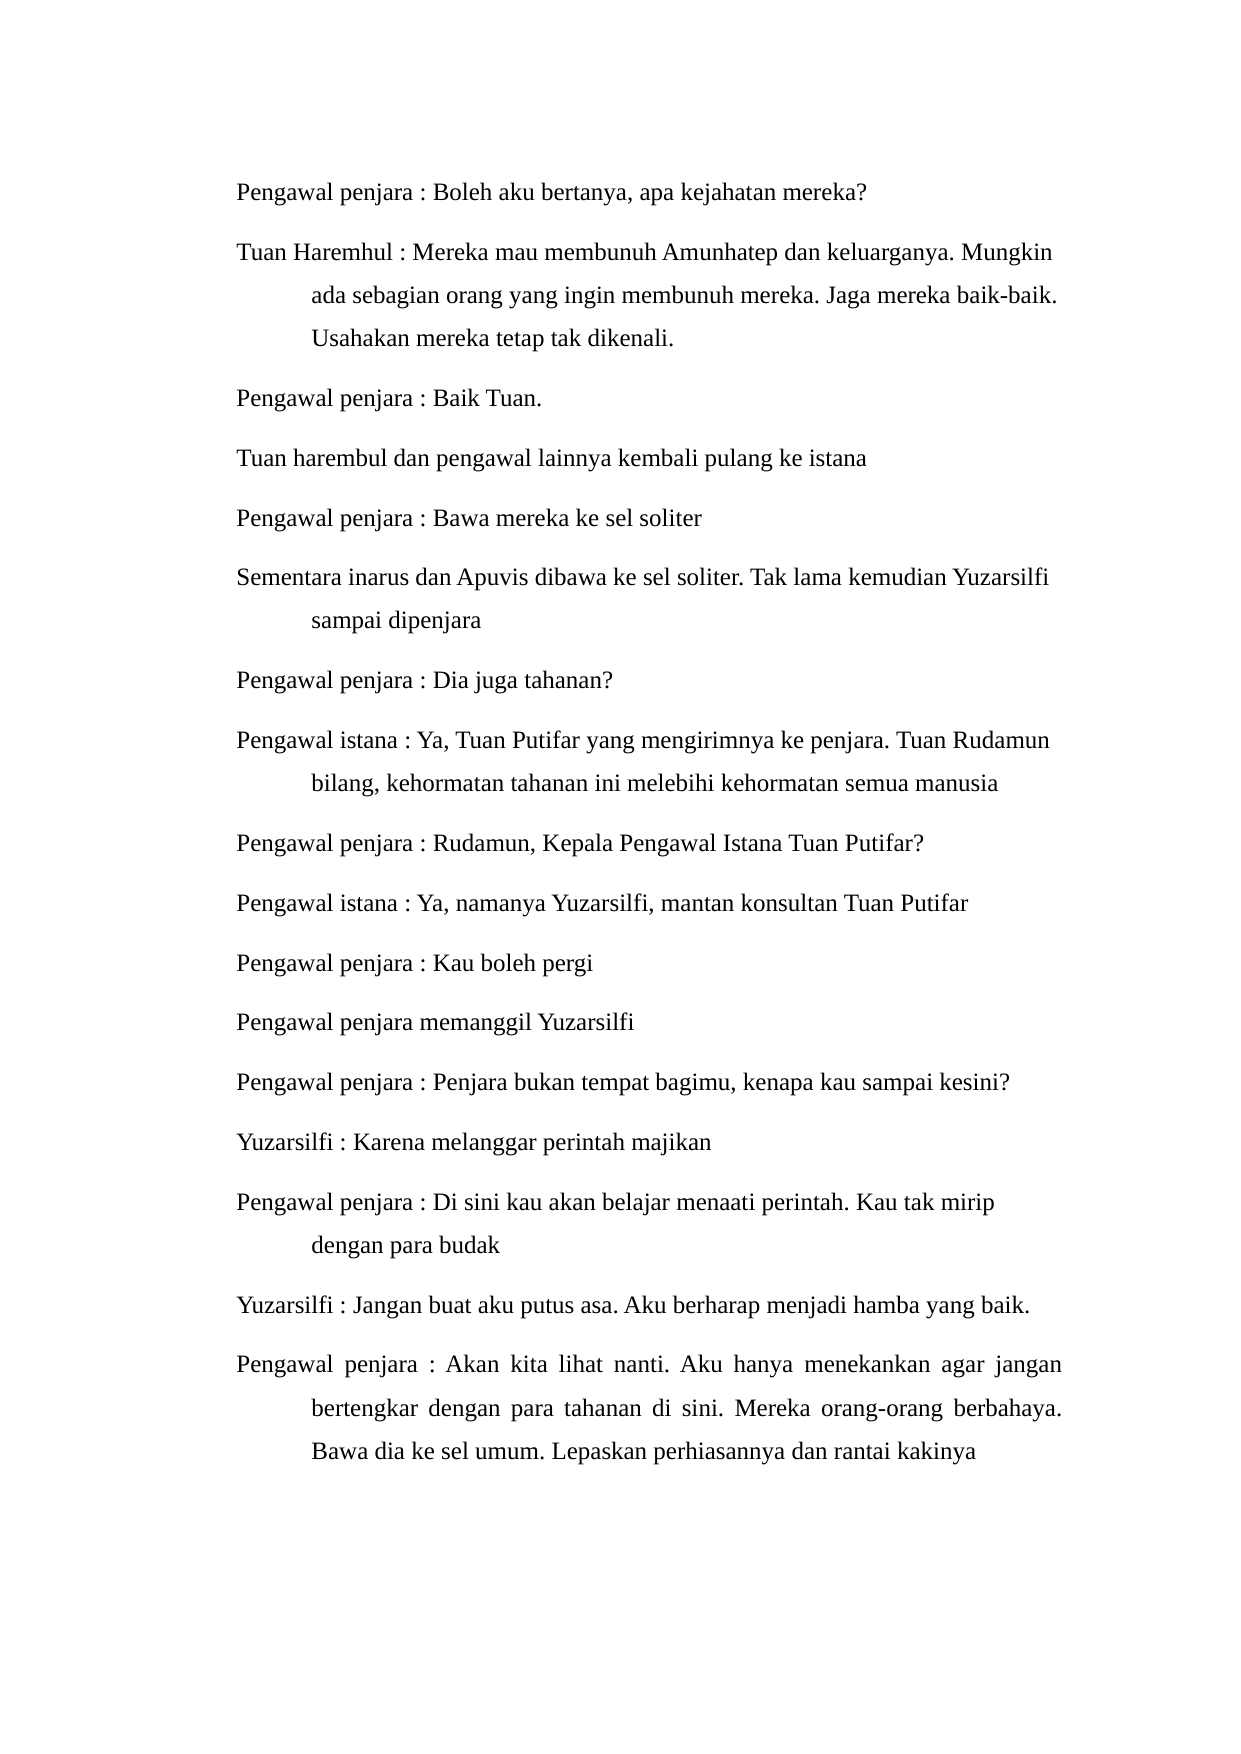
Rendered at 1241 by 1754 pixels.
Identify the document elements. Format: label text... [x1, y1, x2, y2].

text Pengawal penjara : Kau boleh pergi [236, 948, 1063, 976]
text Pengawal penjara : Bawa mereka ke sel soliter [236, 503, 1063, 531]
text Pengawal penjara memanggil Yuzarsilfi [236, 1007, 1063, 1036]
text Yuzarsilfi : Karena melanggar perintah majikan [236, 1127, 1063, 1156]
text Pengawal penjara : Rudamun, Kepala Pengawal Istana Tuan Putifar? [236, 828, 1063, 857]
text Yuzarsilfi : Jangan buat aku putus asa. Aku berharap menjadi hamba yang baik. [236, 1290, 1063, 1318]
text Pengawal penjara : Akan kita lihat nanti. Aku hanya menekankan agar jangan bertengkar dengan para tahanan di sini. Mereka orang-orang berbahaya. Bawa dia ke sel umum. Lepaskan perhiasannya dan rantai kakinya [236, 1349, 1063, 1464]
text Pengawal istana : Ya, Tuan Putifar yang mengirimnya ke penjara. Tuan Rudamun bilang, kehormatan tahanan ini melebihi kehormatan semua manusia [236, 725, 1063, 797]
text Tuan Haremhul : Mereka mau membunuh Amunhatep dan keluarganya. Mungkin ada sebagian orang yang ingin membunuh mereka. Jaga mereka baik-baik. Usahakan mereka tetap tak dikenali. [236, 237, 1063, 352]
text Tuan harembul dan pengawal lainnya kembali pulang ke istana [236, 443, 1063, 472]
text Pengawal penjara : Penjara bukan tempat bagimu, kenapa kau sampai kesini? [236, 1067, 1063, 1096]
text Pengawal penjara : Dia juga tahanan? [236, 665, 1063, 694]
text Pengawal penjara : Boleh aku bertanya, apa kejahatan mereka? [236, 177, 1063, 206]
text Pengawal penjara : Di sini kau akan belajar menaati perintah. Kau tak mirip dengan para budak [236, 1187, 1063, 1259]
text Pengawal istana : Ya, namanya Yuzarsilfi, mantan konsultan Tuan Putifar [236, 888, 1063, 917]
text Sementara inarus dan Apuvis dibawa ke sel soliter. Tak lama kemudian Yuzarsilfi sampai dipenjara [236, 562, 1063, 634]
text Pengawal penjara : Baik Tuan. [236, 383, 1063, 412]
